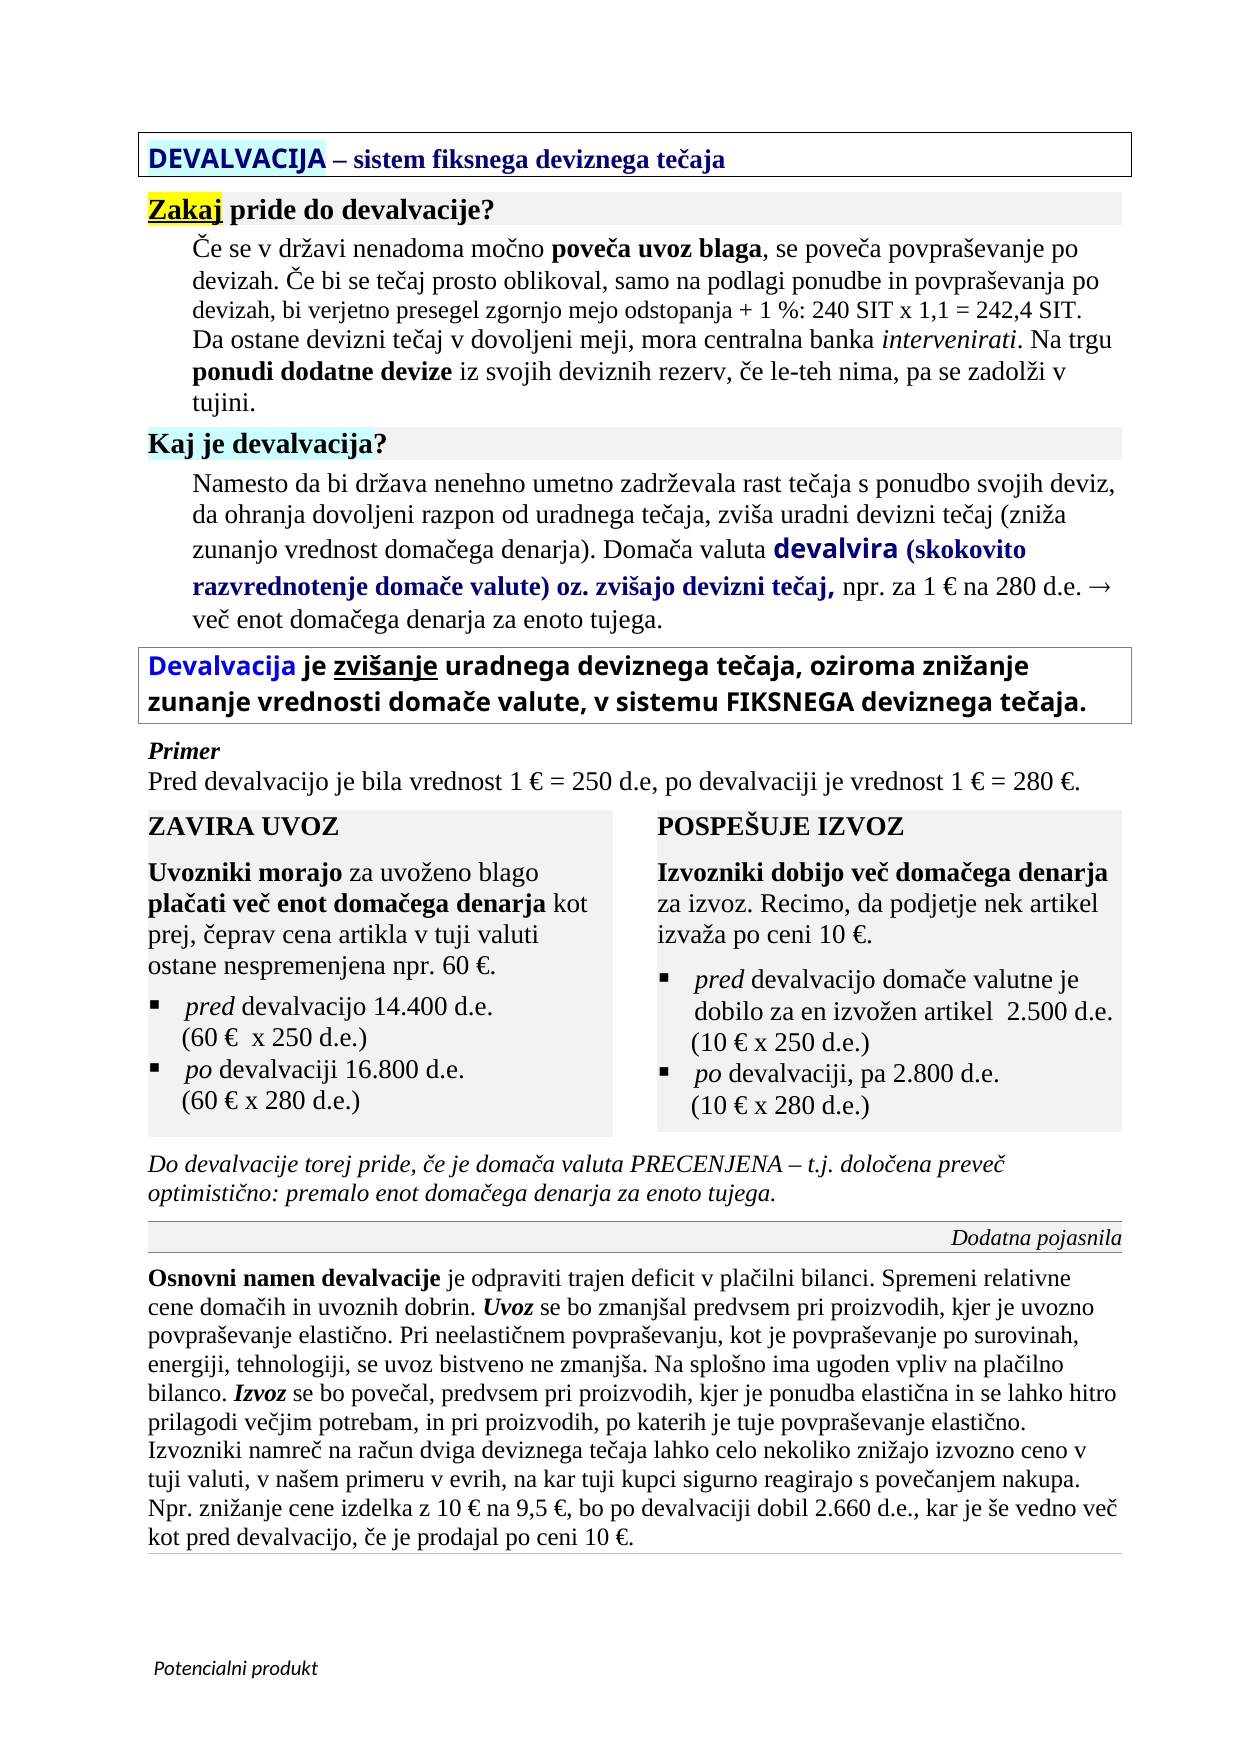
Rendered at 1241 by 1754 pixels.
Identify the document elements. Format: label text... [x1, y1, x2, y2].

text Devalvacija je zvišanje uradnega deviznega tečaja, oziroma znižanje zunanje vrednosti domače valute, v sistemu FIKSNEGA deviznega tečaja. [139, 648, 1131, 723]
list pred devalvacijo 14.400 d.e. [148, 990, 613, 1022]
text Izvozniki dobijo več domačega denarja za izvoz. Recimo, da podjetje nek artikel izvaža po ceni 10 €. [657, 856, 1122, 949]
text Uvozniki morajo za uvoženo blago plačati več enot domačega denarja kot prej, čeprav cena artikla v tuji valuti ostane nespremenjena npr. 60 €. [148, 856, 613, 980]
text Npr. znižanje cene izdelka z 10 € na 9,5 €, bo po devalvaciji dobil 2.660 d.e., kar je še vedno več kot pred devalvacijo, če je prodajal po ceni 10 €. [148, 1493, 1122, 1553]
text Če se v državi nenadoma močno poveča uvoz blaga, se poveča povpraševanje po devizah. Če bi se tečaj prosto oblikoval, samo na podlagi ponudbe in povpraševanja po devizah, bi verjetno presegel zgornjo mejo odstopanja + 1 %: 240 SIT x 1,1 = 242,4 SIT. [192, 233, 1122, 324]
list po devalvaciji, pa 2.800 d.e. [657, 1057, 1122, 1089]
text ZAVIRA UVOZ [148, 810, 613, 841]
list pred devalvacijo domače valutne je dobilo za en izvožen artikel 2.500 d.e. [657, 963, 1122, 1026]
text (60 € x 250 d.e.) [148, 1022, 613, 1053]
text Namesto da bi država nenehno umetno zadrževala rast tečaja s ponudbo svojih deviz, da ohranja dovoljeni razpon od uradnega tečaja, zviša uradni devizni tečaj (zniža zunanjo vrednost domačega denarja). Domača valuta devalvira (skokovito razvrednotenje domače valute) oz. zvišajo devizni tečaj, npr. za 1 € na 280 d.e.  več enot domačega denarja za enoto tujega. [192, 467, 1122, 635]
text Kaj je devalvacija? [148, 427, 1122, 460]
text Pred devalvacijo je bila vrednost 1 € = 250 d.e, po devalvaciji je vrednost 1 € = 280 €. [148, 765, 1122, 796]
text Do devalvacije torej pride, če je domača valuta PRECENJENA – t.j. določena preveč optimistično: premalo enot domačega denarja za enoto tujega. [148, 1149, 1122, 1207]
text POSPEŠUJE IZVOZ [657, 810, 1122, 841]
text (10 € x 250 d.e.) [657, 1026, 1122, 1057]
text (10 € x 280 d.e.) [657, 1089, 1122, 1120]
text Dodatna pojasnila [148, 1222, 1122, 1252]
text DEVALVACIJA – sistem fiksnega deviznega tečaja [139, 133, 1131, 176]
text Da ostane devizni tečaj v dovoljeni meji, mora centralna banka intervenirati. Na trgu ponudi dodatne devize iz svojih deviznih rezerv, če le-teh nima, pa se zadolži v tujini. [192, 324, 1122, 417]
text (60 € x 280 d.e.) [148, 1084, 613, 1116]
list po devalvaciji 16.800 d.e. [148, 1053, 613, 1084]
text Primer [148, 736, 1122, 765]
text Zakaj pride do devalvacije? [148, 192, 1122, 225]
text Osnovni namen devalvacije je odpraviti trajen deficit v plačilni bilanci. Spremeni relativne cene domačih in uvoznih dobrin. Uvoz se bo zmanjšal predvsem pri proizvodih, kjer je uvozno povpraševanje elastično. Pri neelastičnem povpraševanju, kot je povpraševanje po surovinah, energiji, tehnologiji, se uvoz bistveno ne zmanjša. Na splošno ima ugoden vpliv na plačilno bilanco. Izvoz se bo povečal, predvsem pri proizvodih, kjer je ponudba elastična in se lahko hitro prilagodi večjim potrebam, in pri proizvodih, po katerih je tuje povpraševanje elastično. Izvozniki namreč na račun dviga deviznega tečaja lahko celo nekoliko znižajo izvozno ceno v tuji valuti, v našem primeru v evrih, na kar tuji kupci sigurno reagirajo s povečanjem nakupa. [148, 1263, 1122, 1493]
